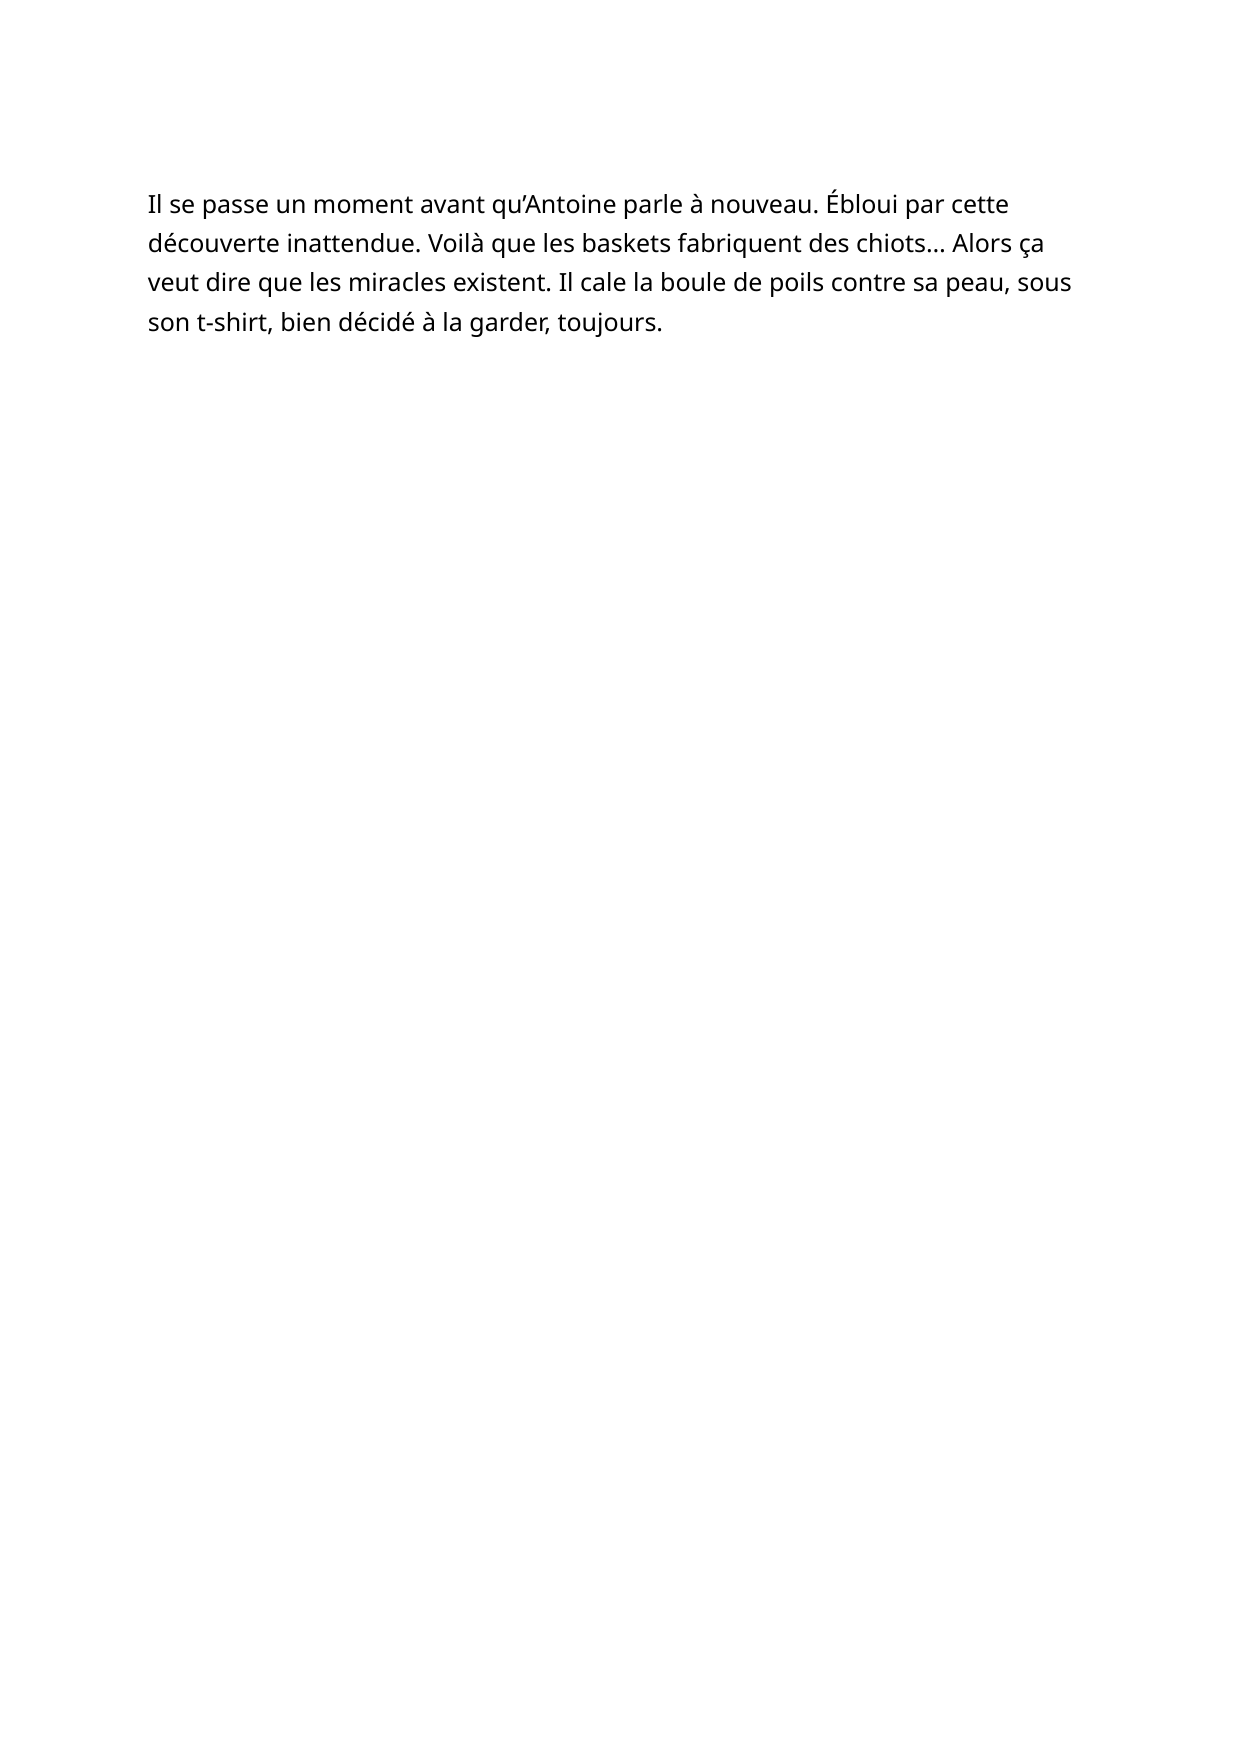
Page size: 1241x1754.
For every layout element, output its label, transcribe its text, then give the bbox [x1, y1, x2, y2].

text Il se passe un moment avant qu’Antoine parle à nouveau. Ébloui par cette découverte inattendue. Voilà que les baskets fabriquent des chiots… Alors ça veut dire que les miracles existent. Il cale la boule de poils contre sa peau, sous son t-shirt, bien décidé à la garder, toujours. [148, 187, 1093, 338]
